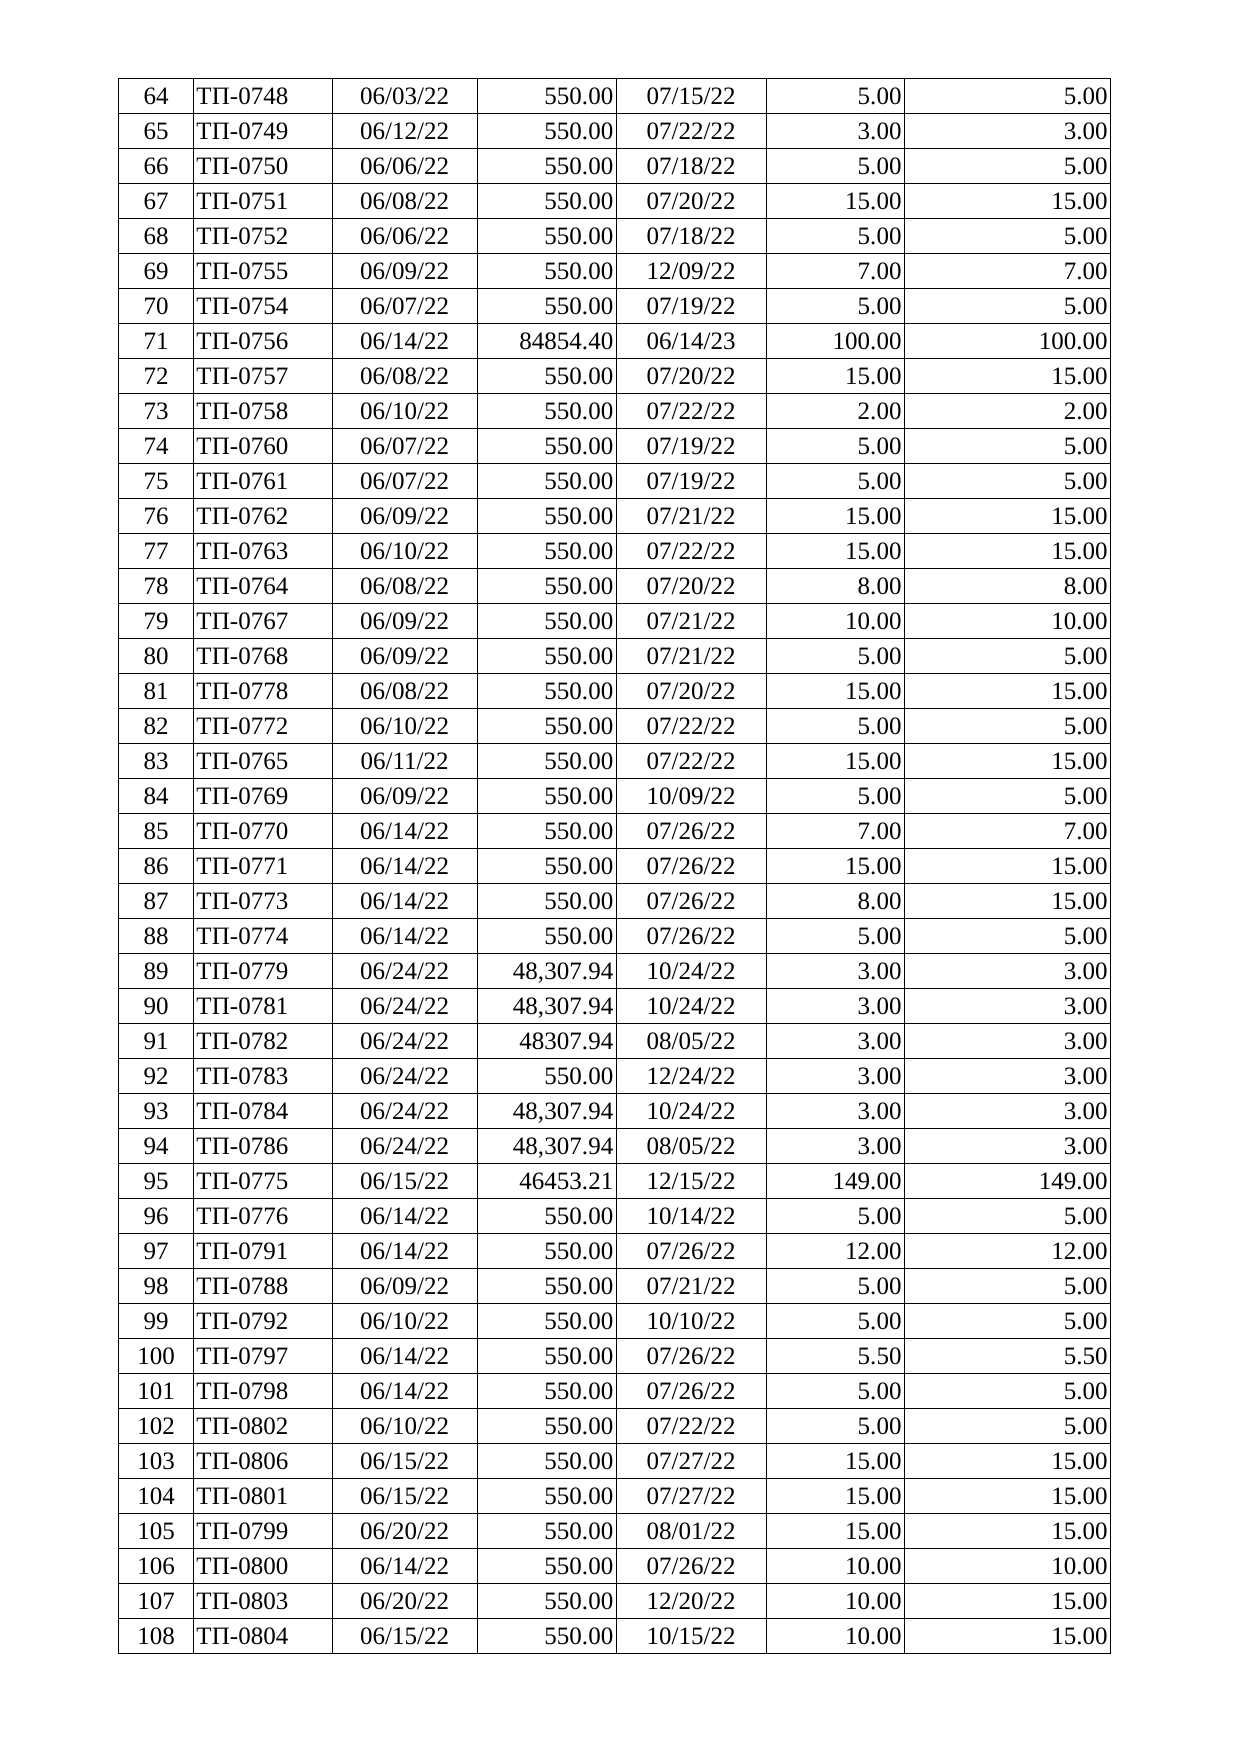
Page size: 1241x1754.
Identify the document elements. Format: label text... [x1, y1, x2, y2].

table_cell 10.06.22 [333, 1304, 477, 1338]
table_cell 550,00 [478, 254, 616, 288]
table_cell 10,00 [767, 1584, 904, 1618]
table_cell 26.07.22 [617, 1374, 766, 1408]
table_cell 550,00 [478, 674, 616, 708]
table_cell 15,00 [767, 1514, 904, 1548]
table_cell 05.08.22 [617, 1129, 766, 1163]
table_cell 10,00 [767, 1549, 904, 1583]
table_cell ТП-0786 [194, 1129, 332, 1163]
table_cell ТП-0748 [194, 79, 332, 113]
table_cell 87 [119, 884, 193, 918]
table_cell 550,00 [478, 184, 616, 218]
table_cell 09.12.22 [617, 254, 766, 288]
table_cell ТП-0750 [194, 149, 332, 183]
table_cell 15,00 [905, 1584, 1110, 1618]
table_cell 15.10.22 [617, 1619, 766, 1653]
table_cell 550,00 [478, 1374, 616, 1408]
table_cell 550,00 [478, 1059, 616, 1093]
table_cell 2,00 [767, 394, 904, 428]
table_cell 5,00 [767, 779, 904, 813]
table_cell 15,00 [905, 744, 1110, 778]
table_cell 5,00 [905, 639, 1110, 673]
table_cell ТП-0767 [194, 604, 332, 638]
table_cell ТП-0765 [194, 744, 332, 778]
table_cell 5,00 [767, 919, 904, 953]
table_cell 5,50 [767, 1339, 904, 1373]
table_cell 19.07.22 [617, 464, 766, 498]
table_cell 98 [119, 1269, 193, 1303]
table_cell 5,00 [905, 709, 1110, 743]
table_cell 15,00 [767, 1444, 904, 1478]
table_cell 10,00 [905, 1549, 1110, 1583]
table_cell 71 [119, 324, 193, 358]
table_cell 24.06.22 [333, 1024, 477, 1058]
table_cell 94 [119, 1129, 193, 1163]
table_cell 24.10.22 [617, 989, 766, 1023]
table_cell 15,00 [905, 884, 1110, 918]
table_cell ТП-0802 [194, 1409, 332, 1443]
table_cell 15,00 [767, 674, 904, 708]
table_cell 550,00 [478, 219, 616, 253]
table_cell 65 [119, 114, 193, 148]
table_cell 86 [119, 849, 193, 883]
table_cell 14.06.23 [617, 324, 766, 358]
table_cell 3,00 [767, 989, 904, 1023]
table_cell 09.06.22 [333, 604, 477, 638]
table_cell 550,00 [478, 289, 616, 323]
table_cell 24.06.22 [333, 1059, 477, 1093]
table_cell 01.08.22 [617, 1514, 766, 1548]
table_cell ТП-0749 [194, 114, 332, 148]
table_cell 149,00 [905, 1164, 1110, 1198]
table_cell 15,00 [905, 534, 1110, 568]
table_cell 5,00 [767, 429, 904, 463]
table_cell ТП-0799 [194, 1514, 332, 1548]
table_cell 12.06.22 [333, 114, 477, 148]
table_cell ТП-0782 [194, 1024, 332, 1058]
table_cell 5,50 [905, 1339, 1110, 1373]
table_cell ТП-0769 [194, 779, 332, 813]
table_cell 24.10.22 [617, 954, 766, 988]
table_cell 3,00 [767, 1129, 904, 1163]
table_cell 550,00 [478, 359, 616, 393]
table_cell 550,00 [478, 499, 616, 533]
table_cell 5,00 [767, 219, 904, 253]
table_cell 550,00 [478, 1199, 616, 1233]
table_cell 15,00 [905, 184, 1110, 218]
table_cell ТП-0764 [194, 569, 332, 603]
table_cell 550,00 [478, 639, 616, 673]
table_cell 09.10.22 [617, 779, 766, 813]
table_cell 81 [119, 674, 193, 708]
table_cell 27.07.22 [617, 1479, 766, 1513]
table_cell 550,00 [478, 919, 616, 953]
table_cell 550,00 [478, 1304, 616, 1338]
table_cell 550,00 [478, 394, 616, 428]
table_cell 68 [119, 219, 193, 253]
table_cell 550,00 [478, 114, 616, 148]
table_cell 10.06.22 [333, 709, 477, 743]
table_cell 26.07.22 [617, 849, 766, 883]
table_cell 88 [119, 919, 193, 953]
table_cell 67 [119, 184, 193, 218]
table_cell ТП-0776 [194, 1199, 332, 1233]
table_cell 550,00 [478, 1619, 616, 1653]
table_cell 27.07.22 [617, 1444, 766, 1478]
table_cell 07.06.22 [333, 429, 477, 463]
table_cell ТП-0800 [194, 1549, 332, 1583]
table_cell 149,00 [767, 1164, 904, 1198]
table_cell 14.06.22 [333, 1339, 477, 1373]
table_cell ТП-0775 [194, 1164, 332, 1198]
table_cell 20.06.22 [333, 1584, 477, 1618]
table_cell 48 307,94 [478, 1094, 616, 1128]
table_cell 106 [119, 1549, 193, 1583]
table_cell 5,00 [767, 1374, 904, 1408]
table_cell 09.06.22 [333, 779, 477, 813]
table_cell 21.07.22 [617, 639, 766, 673]
table_cell 7,00 [905, 814, 1110, 848]
table_cell 104 [119, 1479, 193, 1513]
table_cell 26.07.22 [617, 884, 766, 918]
table_cell 22.07.22 [617, 1409, 766, 1443]
table_cell 550,00 [478, 149, 616, 183]
table_cell 83 [119, 744, 193, 778]
table_cell 5,00 [905, 219, 1110, 253]
table_cell 550,00 [478, 1234, 616, 1268]
table_cell 3,00 [905, 989, 1110, 1023]
table_cell 5,00 [767, 1269, 904, 1303]
table_cell 97 [119, 1234, 193, 1268]
table_cell ТП-0792 [194, 1304, 332, 1338]
table_cell 84854,40 [478, 324, 616, 358]
table_cell 3,00 [905, 1129, 1110, 1163]
table_cell 76 [119, 499, 193, 533]
table_cell 09.06.22 [333, 254, 477, 288]
table_cell 48307,94 [478, 1024, 616, 1058]
table_cell ТП-0774 [194, 919, 332, 953]
table_cell 26.07.22 [617, 1234, 766, 1268]
table_cell 08.06.22 [333, 184, 477, 218]
table_cell 550,00 [478, 814, 616, 848]
table_cell 5,00 [905, 1409, 1110, 1443]
table_cell 15,00 [767, 744, 904, 778]
table_cell 108 [119, 1619, 193, 1653]
table_cell 18.07.22 [617, 149, 766, 183]
table_cell 15.06.22 [333, 1619, 477, 1653]
table_cell 5,00 [905, 149, 1110, 183]
table_cell ТП-0762 [194, 499, 332, 533]
table_cell 20.07.22 [617, 359, 766, 393]
table_cell 48 307,94 [478, 954, 616, 988]
table_cell 550,00 [478, 779, 616, 813]
table_cell 93 [119, 1094, 193, 1128]
table_cell 20.07.22 [617, 674, 766, 708]
table_cell 82 [119, 709, 193, 743]
table_cell 550,00 [478, 1584, 616, 1618]
table_cell 79 [119, 604, 193, 638]
table_cell 100 [119, 1339, 193, 1373]
table_cell ТП-0779 [194, 954, 332, 988]
table_cell 550,00 [478, 849, 616, 883]
table_cell 96 [119, 1199, 193, 1233]
table_cell 09.06.22 [333, 1269, 477, 1303]
table_cell 24.06.22 [333, 989, 477, 1023]
table_cell 20.07.22 [617, 569, 766, 603]
table_cell 101 [119, 1374, 193, 1408]
table_cell 15.06.22 [333, 1444, 477, 1478]
table_cell 15,00 [905, 1619, 1110, 1653]
table_cell ТП-0760 [194, 429, 332, 463]
table_cell 85 [119, 814, 193, 848]
table_cell 10.06.22 [333, 534, 477, 568]
table_cell 5,00 [905, 1304, 1110, 1338]
table_cell 100,00 [767, 324, 904, 358]
table_cell 15,00 [905, 1514, 1110, 1548]
table_cell 107 [119, 1584, 193, 1618]
table_cell 10,00 [767, 1619, 904, 1653]
table_cell 24.12.22 [617, 1059, 766, 1093]
table_cell 15,00 [767, 849, 904, 883]
table_cell 3,00 [767, 114, 904, 148]
table_cell 18.07.22 [617, 219, 766, 253]
table_cell 5,00 [767, 709, 904, 743]
table_cell 21.07.22 [617, 1269, 766, 1303]
table_cell 75 [119, 464, 193, 498]
table_cell 10.06.22 [333, 394, 477, 428]
table_cell ТП-0761 [194, 464, 332, 498]
table_cell 14.06.22 [333, 1549, 477, 1583]
table_cell 20.06.22 [333, 1514, 477, 1548]
table_cell ТП-0797 [194, 1339, 332, 1373]
table_cell 07.06.22 [333, 464, 477, 498]
table_cell 19.07.22 [617, 429, 766, 463]
table_cell ТП-0803 [194, 1584, 332, 1618]
table_cell 15,00 [767, 499, 904, 533]
table_cell 22.07.22 [617, 114, 766, 148]
table_cell 550,00 [478, 744, 616, 778]
table_cell 5,00 [905, 779, 1110, 813]
table_cell 14.06.22 [333, 1374, 477, 1408]
table_cell 66 [119, 149, 193, 183]
table_cell 7,00 [767, 814, 904, 848]
table_cell 78 [119, 569, 193, 603]
table_cell 105 [119, 1514, 193, 1548]
table_cell 89 [119, 954, 193, 988]
table_cell 15.07.22 [617, 79, 766, 113]
table_cell 15,00 [905, 674, 1110, 708]
table_cell 48 307,94 [478, 989, 616, 1023]
table_cell ТП-0801 [194, 1479, 332, 1513]
table_cell 15,00 [905, 499, 1110, 533]
table_cell 550,00 [478, 429, 616, 463]
table_cell 21.07.22 [617, 604, 766, 638]
table_cell ТП-0755 [194, 254, 332, 288]
table_cell 5,00 [905, 79, 1110, 113]
table_cell ТП-0781 [194, 989, 332, 1023]
table_cell 74 [119, 429, 193, 463]
table_cell 5,00 [905, 429, 1110, 463]
table_cell 21.07.22 [617, 499, 766, 533]
table_cell 550,00 [478, 464, 616, 498]
table_cell 3,00 [767, 954, 904, 988]
table_cell ТП-0778 [194, 674, 332, 708]
table_cell ТП-0771 [194, 849, 332, 883]
table_cell 14.06.22 [333, 814, 477, 848]
table_cell ТП-0791 [194, 1234, 332, 1268]
table_cell 15,00 [905, 849, 1110, 883]
table_cell 550,00 [478, 534, 616, 568]
table_cell 22.07.22 [617, 394, 766, 428]
table_cell 550,00 [478, 569, 616, 603]
table_cell 26.07.22 [617, 814, 766, 848]
table_cell 550,00 [478, 604, 616, 638]
table_cell ТП-0784 [194, 1094, 332, 1128]
table_cell 22.07.22 [617, 534, 766, 568]
table_cell ТП-0751 [194, 184, 332, 218]
table_cell ТП-0770 [194, 814, 332, 848]
table_cell ТП-0752 [194, 219, 332, 253]
table_cell ТП-0772 [194, 709, 332, 743]
table_cell 26.07.22 [617, 1549, 766, 1583]
table_cell 91 [119, 1024, 193, 1058]
table_cell 550,00 [478, 1269, 616, 1303]
table_cell 09.06.22 [333, 499, 477, 533]
table_cell 15,00 [905, 1479, 1110, 1513]
table_cell 5,00 [767, 1409, 904, 1443]
table_cell ТП-0758 [194, 394, 332, 428]
table_cell 550,00 [478, 79, 616, 113]
table_cell 5,00 [905, 1199, 1110, 1233]
table_cell 14.06.22 [333, 919, 477, 953]
table_cell 15,00 [767, 184, 904, 218]
table_cell 5,00 [767, 639, 904, 673]
table_cell 92 [119, 1059, 193, 1093]
table_cell 8,00 [767, 884, 904, 918]
table_cell 15,00 [767, 534, 904, 568]
table_cell 07.06.22 [333, 289, 477, 323]
table_cell 09.06.22 [333, 639, 477, 673]
table_cell 14.06.22 [333, 324, 477, 358]
table_cell ТП-0773 [194, 884, 332, 918]
table_cell 550,00 [478, 1479, 616, 1513]
table_cell 15.06.22 [333, 1479, 477, 1513]
table_cell 3,00 [905, 1059, 1110, 1093]
table_cell 14.06.22 [333, 1234, 477, 1268]
table_cell ТП-0804 [194, 1619, 332, 1653]
table_cell ТП-0756 [194, 324, 332, 358]
table_cell 84 [119, 779, 193, 813]
table_cell 22.07.22 [617, 709, 766, 743]
table_cell 90 [119, 989, 193, 1023]
table_cell 15,00 [905, 359, 1110, 393]
table_cell 15.12.22 [617, 1164, 766, 1198]
table_cell 70 [119, 289, 193, 323]
table_cell 5,00 [767, 79, 904, 113]
table_cell 5,00 [905, 919, 1110, 953]
table_cell 5,00 [767, 289, 904, 323]
table_cell 5,00 [767, 149, 904, 183]
table_cell 46453,21 [478, 1164, 616, 1198]
table_cell 3,00 [767, 1059, 904, 1093]
table_cell ТП-0798 [194, 1374, 332, 1408]
table_cell ТП-0783 [194, 1059, 332, 1093]
table_cell 77 [119, 534, 193, 568]
table_cell 5,00 [905, 289, 1110, 323]
table_cell 64 [119, 79, 193, 113]
table_cell 26.07.22 [617, 1339, 766, 1373]
table_cell 03.06.22 [333, 79, 477, 113]
table_cell 22.07.22 [617, 744, 766, 778]
table_cell 5,00 [767, 1199, 904, 1233]
table_cell 550,00 [478, 1339, 616, 1373]
table_cell 550,00 [478, 884, 616, 918]
table_cell 24.06.22 [333, 954, 477, 988]
table_cell 08.06.22 [333, 569, 477, 603]
table_cell 20.12.22 [617, 1584, 766, 1618]
table_cell 2,00 [905, 394, 1110, 428]
table_cell 3,00 [905, 954, 1110, 988]
table_cell ТП-0768 [194, 639, 332, 673]
table_cell 12,00 [767, 1234, 904, 1268]
table_cell 3,00 [905, 114, 1110, 148]
table_cell 06.06.22 [333, 149, 477, 183]
table_cell 95 [119, 1164, 193, 1198]
table_cell 24.06.22 [333, 1129, 477, 1163]
table_cell 550,00 [478, 1549, 616, 1583]
table_cell 550,00 [478, 1409, 616, 1443]
table_cell 7,00 [905, 254, 1110, 288]
table_cell 80 [119, 639, 193, 673]
table_cell 15.06.22 [333, 1164, 477, 1198]
table_cell ТП-0757 [194, 359, 332, 393]
table_cell 08.06.22 [333, 674, 477, 708]
table_cell 550,00 [478, 1444, 616, 1478]
table_cell 14.06.22 [333, 884, 477, 918]
table_cell 550,00 [478, 709, 616, 743]
table_cell 3,00 [905, 1094, 1110, 1128]
table_cell 20.07.22 [617, 184, 766, 218]
table_cell 24.10.22 [617, 1094, 766, 1128]
table_cell 8,00 [905, 569, 1110, 603]
table_cell 15,00 [767, 359, 904, 393]
table_cell 14.06.22 [333, 849, 477, 883]
table_cell 7,00 [767, 254, 904, 288]
table_cell 15,00 [905, 1444, 1110, 1478]
table_cell 102 [119, 1409, 193, 1443]
table_cell 10.10.22 [617, 1304, 766, 1338]
table_cell 10,00 [767, 604, 904, 638]
table_cell ТП-0763 [194, 534, 332, 568]
table_cell 8,00 [767, 569, 904, 603]
table_cell 5,00 [905, 464, 1110, 498]
table_cell 26.07.22 [617, 919, 766, 953]
table_cell 3,00 [905, 1024, 1110, 1058]
table_cell 12,00 [905, 1234, 1110, 1268]
table_cell 73 [119, 394, 193, 428]
table_cell 10,00 [905, 604, 1110, 638]
table_cell 5,00 [905, 1374, 1110, 1408]
table_cell 11.06.22 [333, 744, 477, 778]
table_cell 08.06.22 [333, 359, 477, 393]
table_cell 103 [119, 1444, 193, 1478]
table_cell 99 [119, 1304, 193, 1338]
table_cell 5,00 [767, 464, 904, 498]
table_cell 10.06.22 [333, 1409, 477, 1443]
table_cell 19.07.22 [617, 289, 766, 323]
table_cell ТП-0754 [194, 289, 332, 323]
table_cell 5,00 [767, 1304, 904, 1338]
table_cell 14.10.22 [617, 1199, 766, 1233]
table_cell 06.06.22 [333, 219, 477, 253]
table_cell 24.06.22 [333, 1094, 477, 1128]
table_cell 72 [119, 359, 193, 393]
table_cell 69 [119, 254, 193, 288]
table_cell 14.06.22 [333, 1199, 477, 1233]
table_cell 05.08.22 [617, 1024, 766, 1058]
table_cell 3,00 [767, 1094, 904, 1128]
table_cell 100,00 [905, 324, 1110, 358]
table_cell 5,00 [905, 1269, 1110, 1303]
table_cell 48 307,94 [478, 1129, 616, 1163]
table_cell ТП-0788 [194, 1269, 332, 1303]
table_cell 3,00 [767, 1024, 904, 1058]
table_cell 15,00 [767, 1479, 904, 1513]
table_cell ТП-0806 [194, 1444, 332, 1478]
table_cell 550,00 [478, 1514, 616, 1548]
